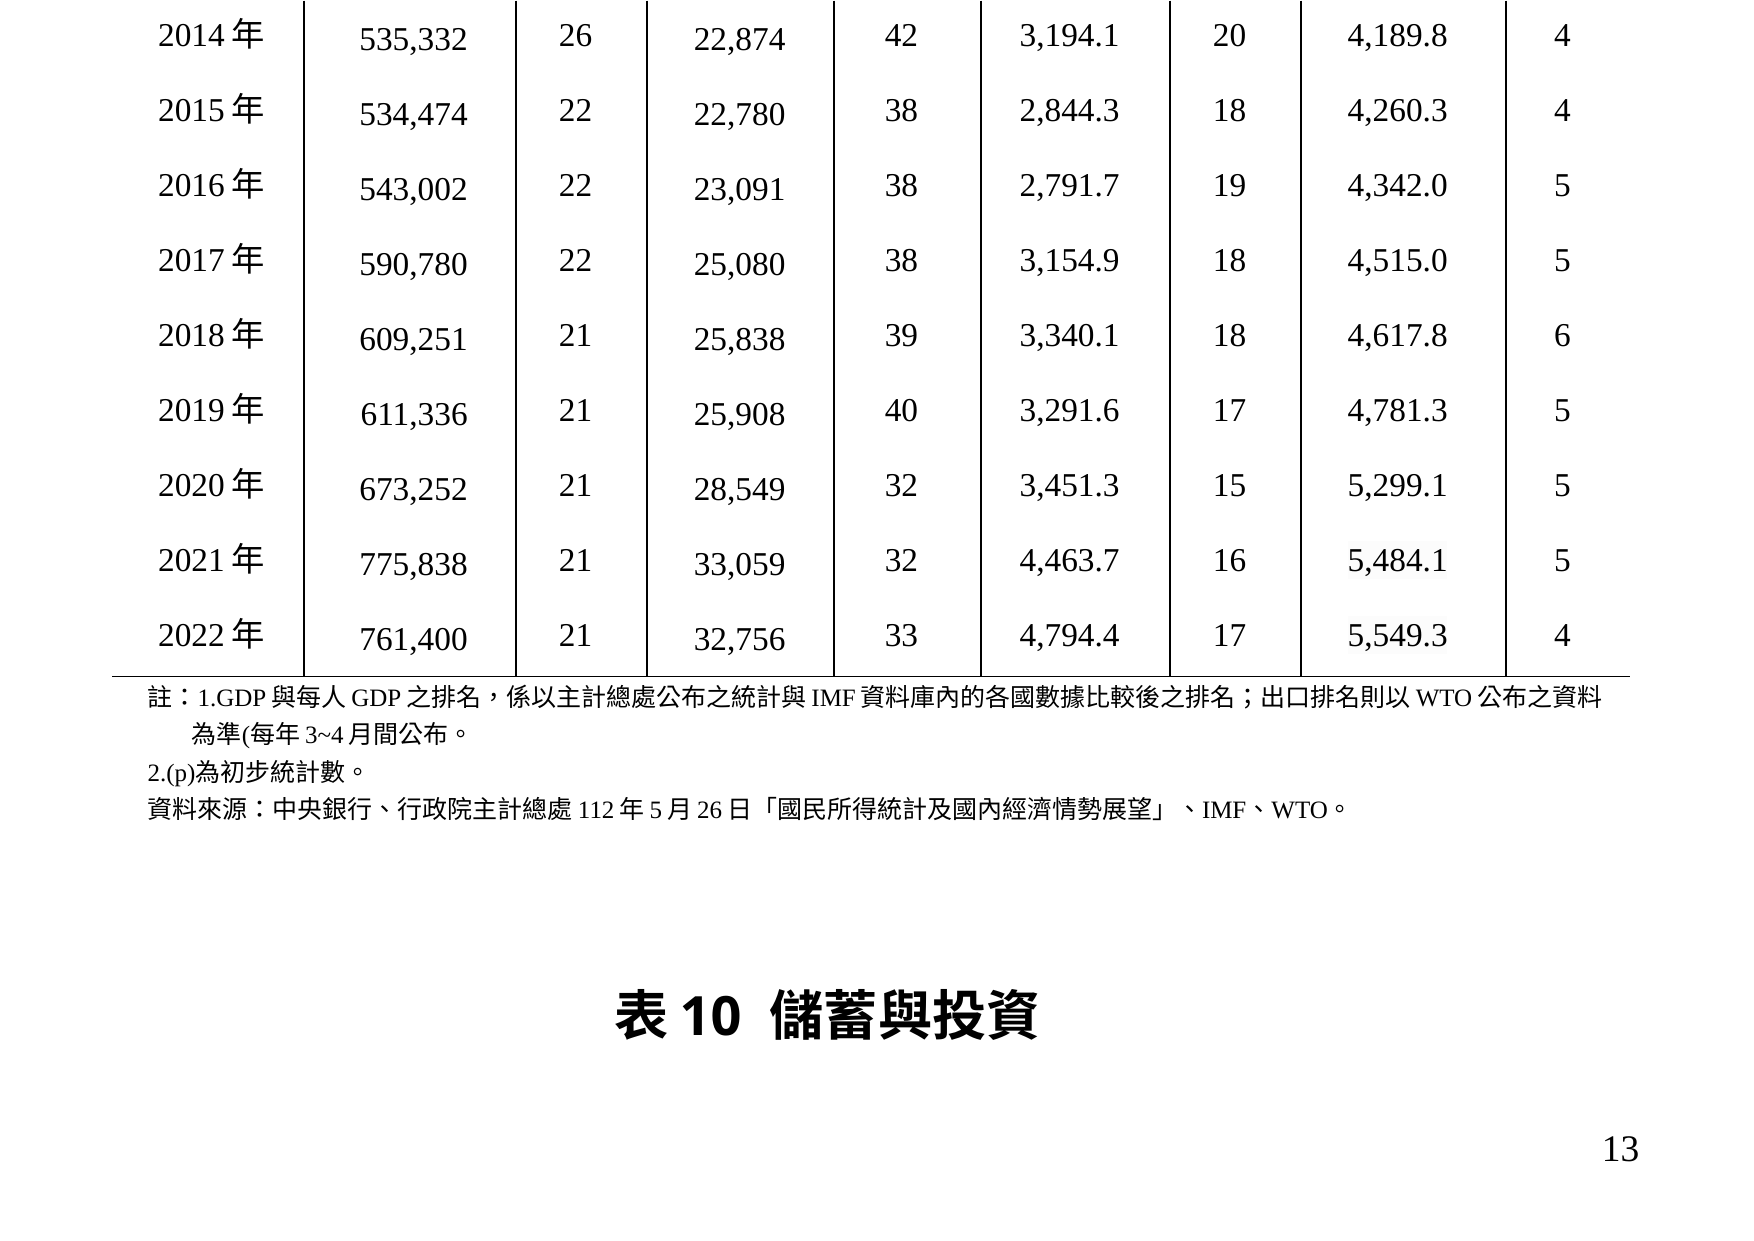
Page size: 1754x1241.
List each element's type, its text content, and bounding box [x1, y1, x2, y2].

table_cell 3,154.9 [982, 226, 1169, 301]
table_cell 25,080 [648, 226, 833, 301]
table_cell 3,194.1 [982, 1, 1169, 76]
table_cell 673,252 [305, 451, 515, 526]
table_cell 4,189.8 [1302, 1, 1505, 76]
table_cell 5 [1507, 376, 1630, 451]
table_cell 5 [1507, 451, 1630, 526]
table_cell 2018年 [112, 301, 303, 376]
table_cell 5,484.1 [1302, 526, 1505, 601]
table_cell 609,251 [305, 301, 515, 376]
table_cell 32,756 [648, 601, 833, 676]
table_cell 2016年 [112, 151, 303, 226]
table_cell 25,908 [648, 376, 833, 451]
table_cell 534,474 [305, 76, 515, 151]
table_cell 4 [1507, 601, 1630, 676]
table_cell 775,838 [305, 526, 515, 601]
table_cell 17 [1171, 376, 1300, 451]
table_cell 5 [1507, 526, 1630, 601]
table_cell 3,340.1 [982, 301, 1169, 376]
table_cell 38 [835, 151, 980, 226]
table_cell 16 [1171, 526, 1300, 601]
table_cell 535,332 [305, 1, 515, 76]
table_cell 543,002 [305, 151, 515, 226]
table_cell 21 [517, 526, 646, 601]
table_cell 3,451.3 [982, 451, 1169, 526]
text 2.(p)為初步統計數。 [103, 752, 1639, 789]
table_cell 590,780 [305, 226, 515, 301]
table_cell 6 [1507, 301, 1630, 376]
table_cell 22 [517, 76, 646, 151]
table_cell 5,299.1 [1302, 451, 1505, 526]
table_cell 15 [1171, 451, 1300, 526]
table_cell 3,291.6 [982, 376, 1169, 451]
table_cell 611,336 [305, 376, 515, 451]
table_cell 20 [1171, 1, 1300, 76]
table_cell 5 [1507, 226, 1630, 301]
table_cell 4,515.0 [1302, 226, 1505, 301]
table_cell 21 [517, 301, 646, 376]
table_cell 4,342.0 [1302, 151, 1505, 226]
table_cell 4 [1507, 76, 1630, 151]
table_cell 761,400 [305, 601, 515, 676]
text 註：1.GDP與每人GDP之排名，係以主計總處公布之統計與IMF資料庫內的各國數據比較後之排名；出口排名則以WTO公布之資料為準(每年3~4月間公布。 [147, 677, 1613, 752]
table_cell 40 [835, 376, 980, 451]
table_cell 25,838 [648, 301, 833, 376]
table_cell 39 [835, 301, 980, 376]
table_cell 32 [835, 451, 980, 526]
table_cell 38 [835, 226, 980, 301]
table_cell 32 [835, 526, 980, 601]
table_cell 22 [517, 226, 646, 301]
table_cell 21 [517, 376, 646, 451]
table_cell 22 [517, 151, 646, 226]
table_cell 2017年 [112, 226, 303, 301]
table_cell 2014年 [112, 1, 303, 76]
table_cell 42 [835, 1, 980, 76]
table_cell 4,260.3 [1302, 76, 1505, 151]
table_cell 5 [1507, 151, 1630, 226]
table_cell 2019年 [112, 376, 303, 451]
table_cell 26 [517, 1, 646, 76]
table_cell 4,781.3 [1302, 376, 1505, 451]
table_cell 22,780 [648, 76, 833, 151]
table_cell 33 [835, 601, 980, 676]
table_cell 21 [517, 601, 646, 676]
table_cell 4,463.7 [982, 526, 1169, 601]
table_cell 18 [1171, 301, 1300, 376]
table_cell 19 [1171, 151, 1300, 226]
table_cell 22,874 [648, 1, 833, 76]
table_cell 28,549 [648, 451, 833, 526]
table_cell 5,549.3 [1302, 601, 1505, 676]
table_cell 2020年 [112, 451, 303, 526]
table_cell 4 [1507, 1, 1630, 76]
table_cell 2015年 [112, 76, 303, 151]
table_cell 2021年 [112, 526, 303, 601]
table_cell 4,617.8 [1302, 301, 1505, 376]
table_cell 18 [1171, 76, 1300, 151]
table_cell 33,059 [648, 526, 833, 601]
table_cell 2,844.3 [982, 76, 1169, 151]
table_cell 4,794.4 [982, 601, 1169, 676]
table_cell 17 [1171, 601, 1300, 676]
table_cell 23,091 [648, 151, 833, 226]
table_cell 38 [835, 76, 980, 151]
table_cell 18 [1171, 226, 1300, 301]
table_cell 2022年 [112, 601, 303, 676]
table_cell 2,791.7 [982, 151, 1169, 226]
text 表10 儲蓄與投資 [153, 977, 1639, 1052]
text 資料來源：中央銀行、行政院主計總處112年5月26日「國民所得統計及國內經濟情勢展望」、IMF、WTO。 [148, 789, 1639, 827]
table_cell 21 [517, 451, 646, 526]
